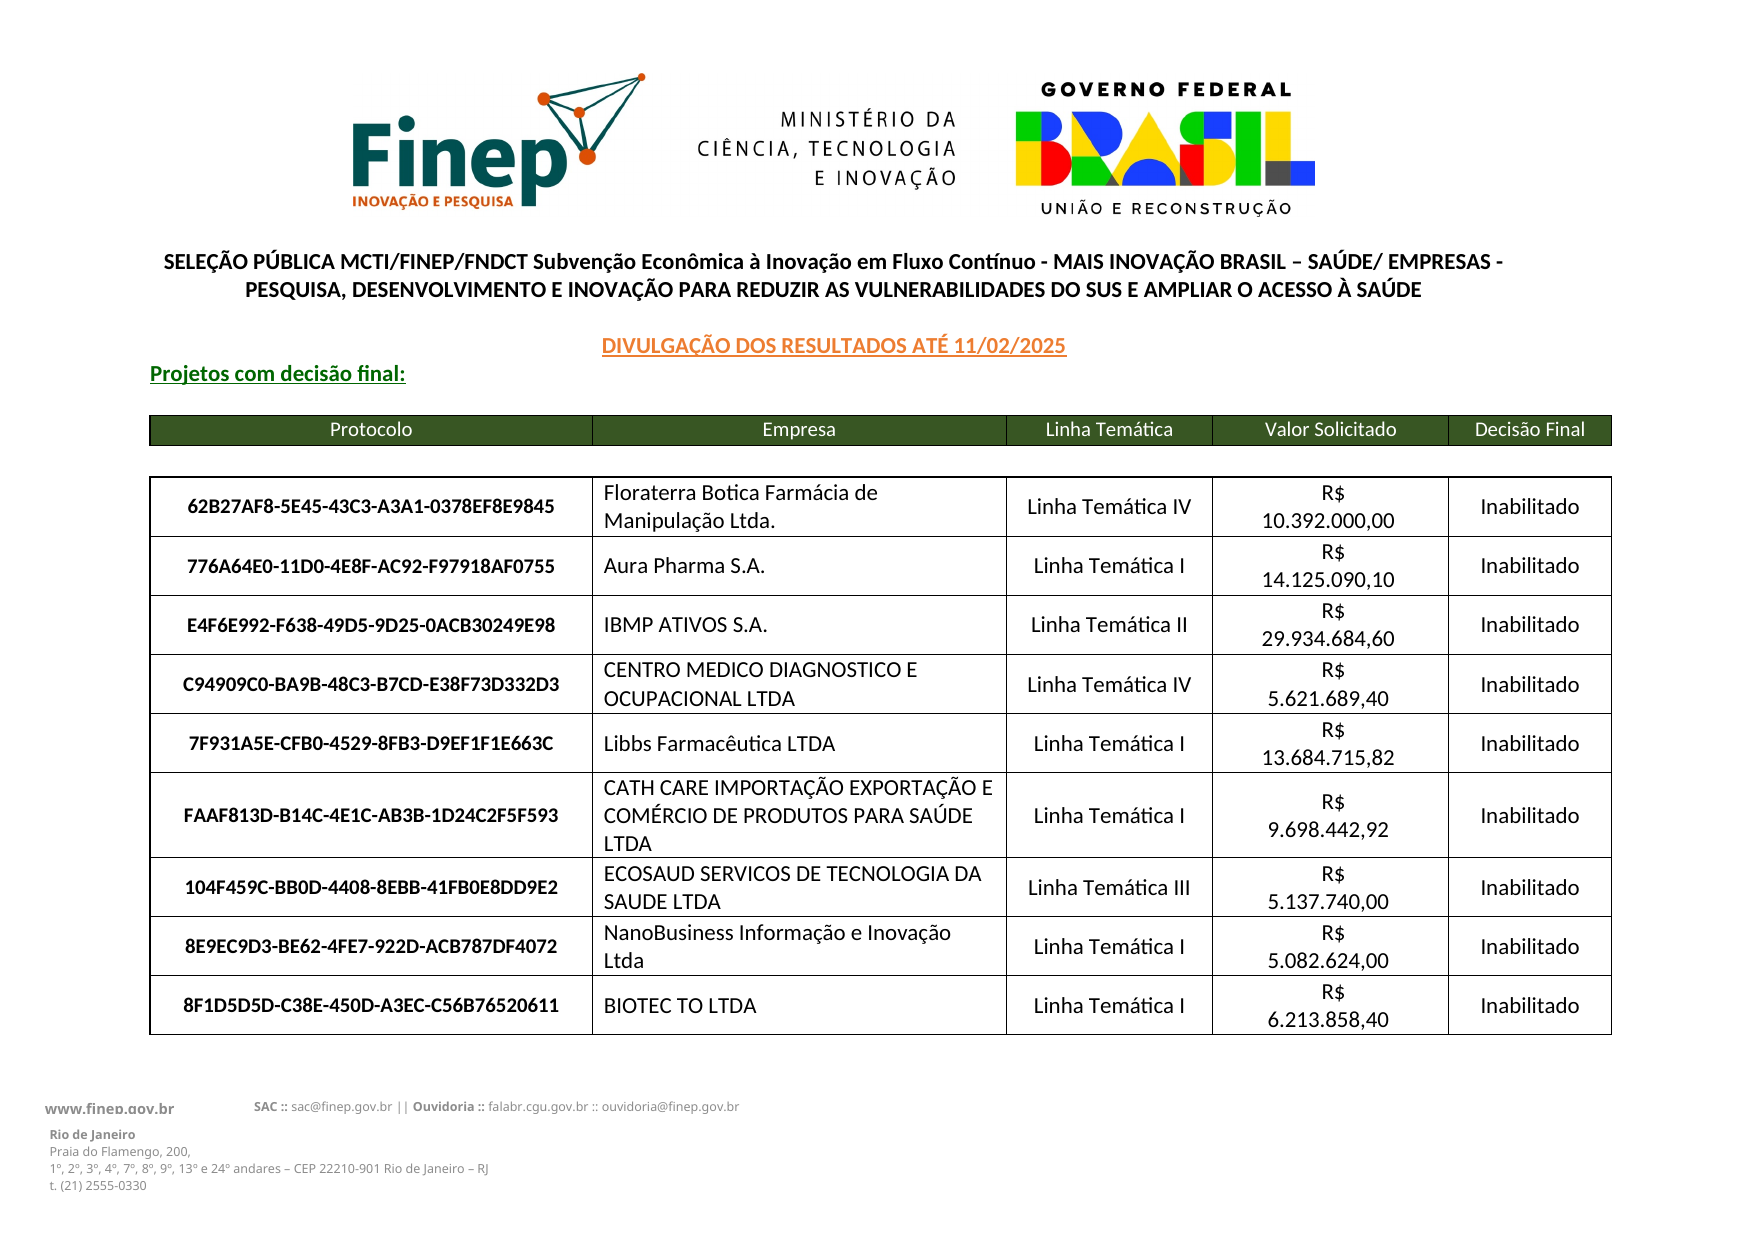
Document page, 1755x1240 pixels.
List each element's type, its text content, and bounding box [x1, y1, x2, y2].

table_cell 104F459C-BB0D-4408-8EBB-41FB0E8DD9E2 [151, 858, 592, 916]
table_cell 7F931A5E-CFB0-4529-8FB3-D9EF1F1E663C [151, 714, 592, 772]
table_cell Inabilitado [1449, 655, 1611, 713]
table_cell 8F1D5D5D-C38E-450D-A3EC-C56B76520611 [151, 976, 592, 1034]
table_cell R$ 14.125.090,10 [1213, 537, 1448, 594]
table_cell R$ 6.213.858,40 [1213, 976, 1448, 1034]
table_cell IBMP ATIVOS S.A. [593, 596, 1006, 654]
table_cell Inabilitado [1449, 976, 1611, 1034]
table_cell NanoBusiness Informação e Inovação Ltda [593, 917, 1006, 975]
table_cell Inabilitado [1449, 596, 1611, 654]
table_cell Inabilitado [1449, 858, 1611, 916]
table_cell Linha Temática I [1007, 773, 1212, 857]
table_cell Linha Temática III [1007, 858, 1212, 916]
table_cell Linha Temática IV [1007, 478, 1212, 536]
table_cell R$ 5.137.740,00 [1213, 858, 1448, 916]
table_cell Inabilitado [1449, 478, 1611, 536]
table_cell Linha Temática I [1007, 976, 1212, 1034]
table_cell R$ 10.392.000,00 [1213, 478, 1448, 536]
table_cell Aura Pharma S.A. [593, 537, 1006, 594]
table_cell Inabilitado [1449, 773, 1611, 857]
table_cell Linha Temática II [1007, 596, 1212, 654]
table_cell FAAF813D-B14C-4E1C-AB3B-1D24C2F5F593 [151, 773, 592, 857]
table_cell 8E9EC9D3-BE62-4FE7-922D-ACB787DF4072 [151, 917, 592, 975]
table_cell Inabilitado [1449, 537, 1611, 594]
table_cell 62B27AF8-5E45-43C3-A3A1-0378EF8E9845 [151, 478, 592, 536]
table_cell Floraterra Botica Farmácia de Manipulação Ltda. [593, 478, 1006, 536]
table_cell 776A64E0-11D0-4E8F-AC92-F97918AF0755 [151, 537, 592, 594]
table_cell Linha Temática IV [1007, 655, 1212, 713]
table_cell R$ 9.698.442,92 [1213, 773, 1448, 857]
table_cell R$ 5.621.689,40 [1213, 655, 1448, 713]
table_cell Linha Temática I [1007, 917, 1212, 975]
table_cell Libbs Farmacêutica LTDA [593, 714, 1006, 772]
table_cell Inabilitado [1449, 917, 1611, 975]
table_cell R$ 29.934.684,60 [1213, 596, 1448, 654]
table_cell Linha Temática I [1007, 537, 1212, 594]
table_cell CENTRO MEDICO DIAGNOSTICO E OCUPACIONAL LTDA [593, 655, 1006, 713]
table_cell R$ 5.082.624,00 [1213, 917, 1448, 975]
table_cell Inabilitado [1449, 714, 1611, 772]
table_cell CATH CARE IMPORTAÇÃO EXPORTAÇÃO E COMÉRCIO DE PRODUTOS PARA SAÚDE LTDA [593, 773, 1006, 857]
table_cell R$ 13.684.715,82 [1213, 714, 1448, 772]
table_cell ECOSAUD SERVICOS DE TECNOLOGIA DA SAUDE LTDA [593, 858, 1006, 916]
table_cell Linha Temática I [1007, 714, 1212, 772]
table_cell C94909C0-BA9B-48C3-B7CD-E38F73D332D3 [151, 655, 592, 713]
table_cell E4F6E992-F638-49D5-9D25-0ACB30249E98 [151, 596, 592, 654]
table_cell BIOTEC TO LTDA [593, 976, 1006, 1034]
